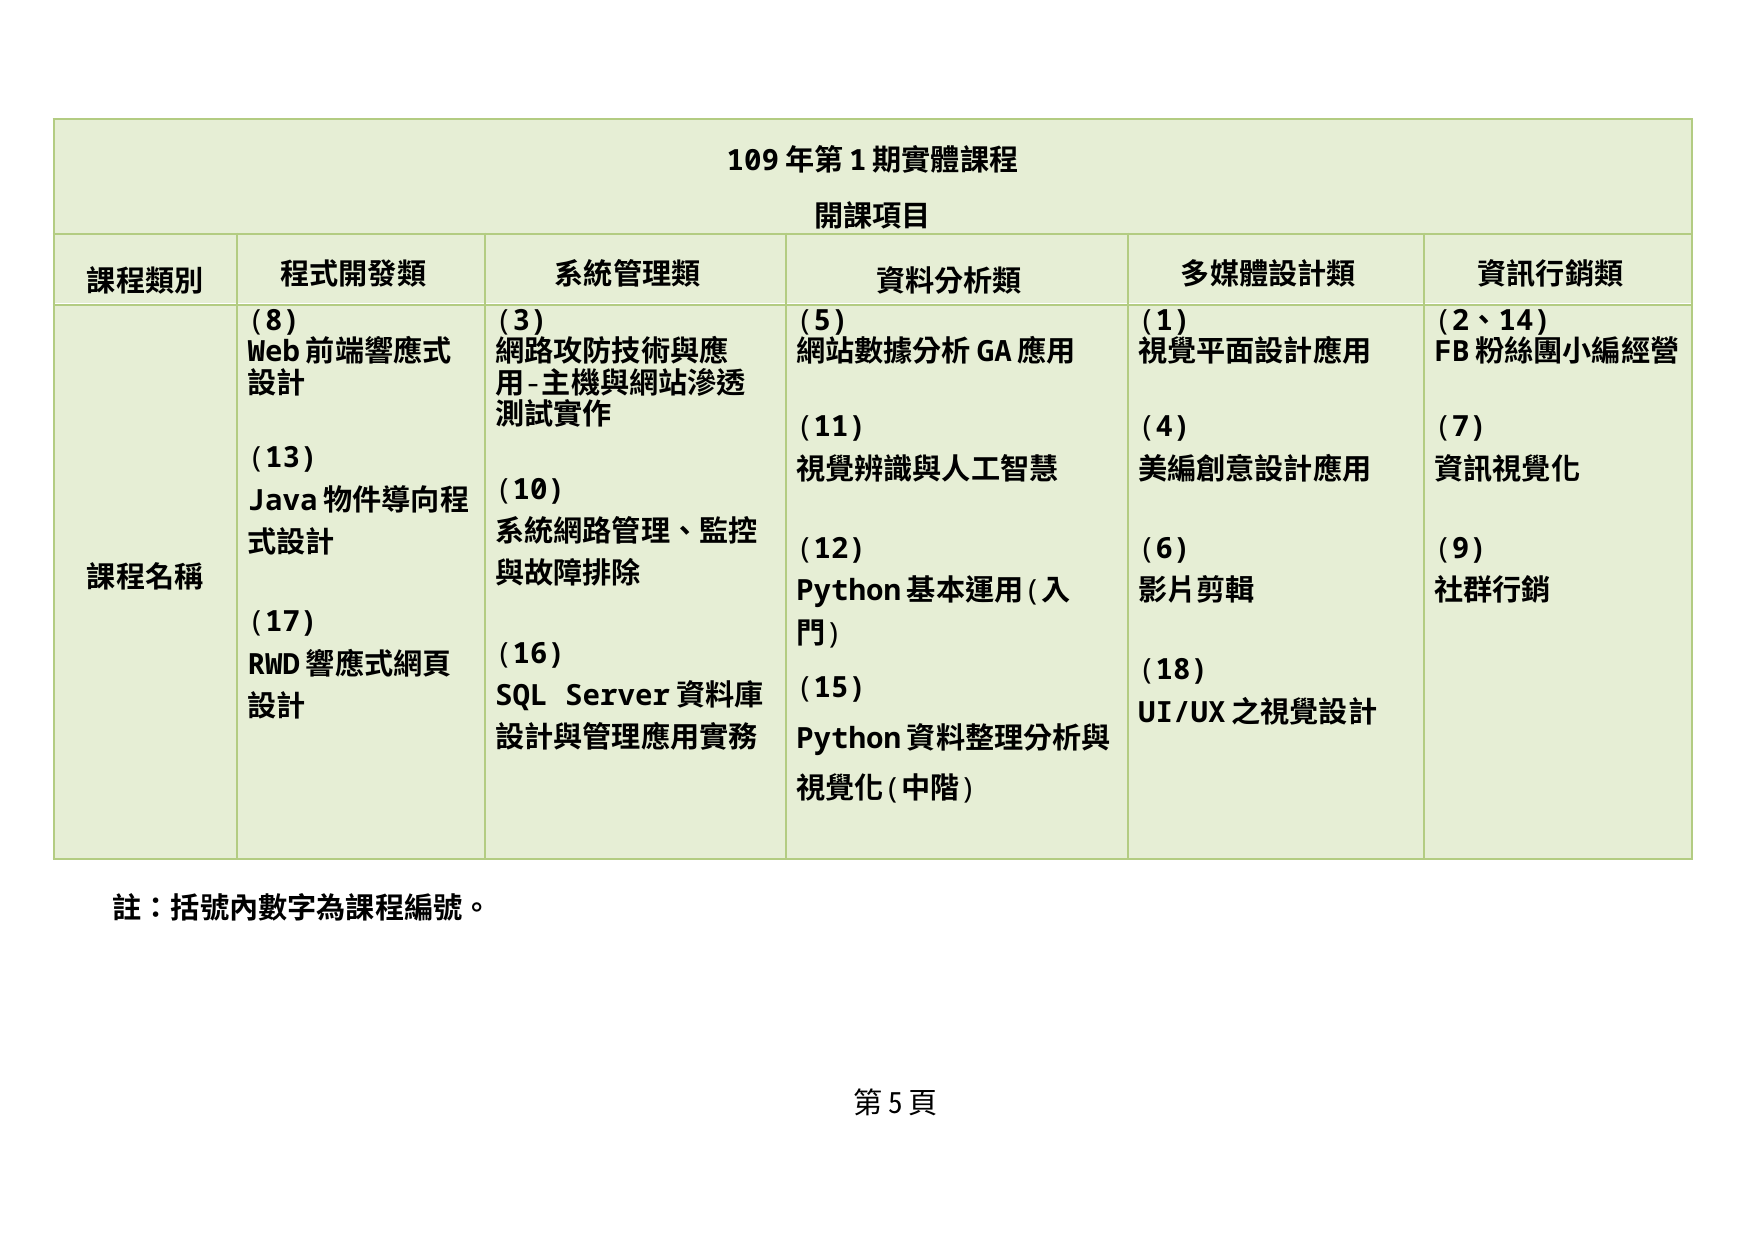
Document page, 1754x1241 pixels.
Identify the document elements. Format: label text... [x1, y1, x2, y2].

table_cell (1) 視覺平面設計應用 (4) 美編創意設計應用 (6) 影片剪輯 (18) UI/UX之視覺設計 [1129, 306, 1423, 858]
table_cell 資訊行銷類 [1425, 235, 1691, 303]
text 註：括號內數字為課程編號。 [112, 885, 1679, 927]
table_cell (2、14) FB粉絲團小編經營 (7) 資訊視覺化 (9) 社群行銷 [1425, 306, 1691, 858]
table_cell 課程名稱 [55, 306, 236, 858]
table_header 109年第1期實體課程 開課項目 [55, 120, 1691, 233]
table_cell 系統管理類 [486, 235, 785, 303]
table_cell 多媒體設計類 [1129, 235, 1423, 303]
table_cell 資料分析類 [787, 235, 1127, 303]
table_cell 課程類別 [55, 235, 236, 303]
table_cell (8) Web前端響應式設計 (13) Java物件導向程式設計 (17) RWD響應式網頁設計 [238, 306, 484, 858]
table_cell 程式開發類 [238, 235, 484, 303]
table_cell (5) 網站數據分析GA應用 (11) 視覺辨識與人工智慧 (12) Python基本運用(入門) (15) Python資料整理分析與視覺化(中階) [787, 306, 1127, 858]
table_cell (3) 網路攻防技術與應用-主機與網站滲透測試實作 (10) 系統網路管理、監控與故障排除 (16) SQL Server資料庫設計與管理應用實務 [486, 306, 785, 858]
